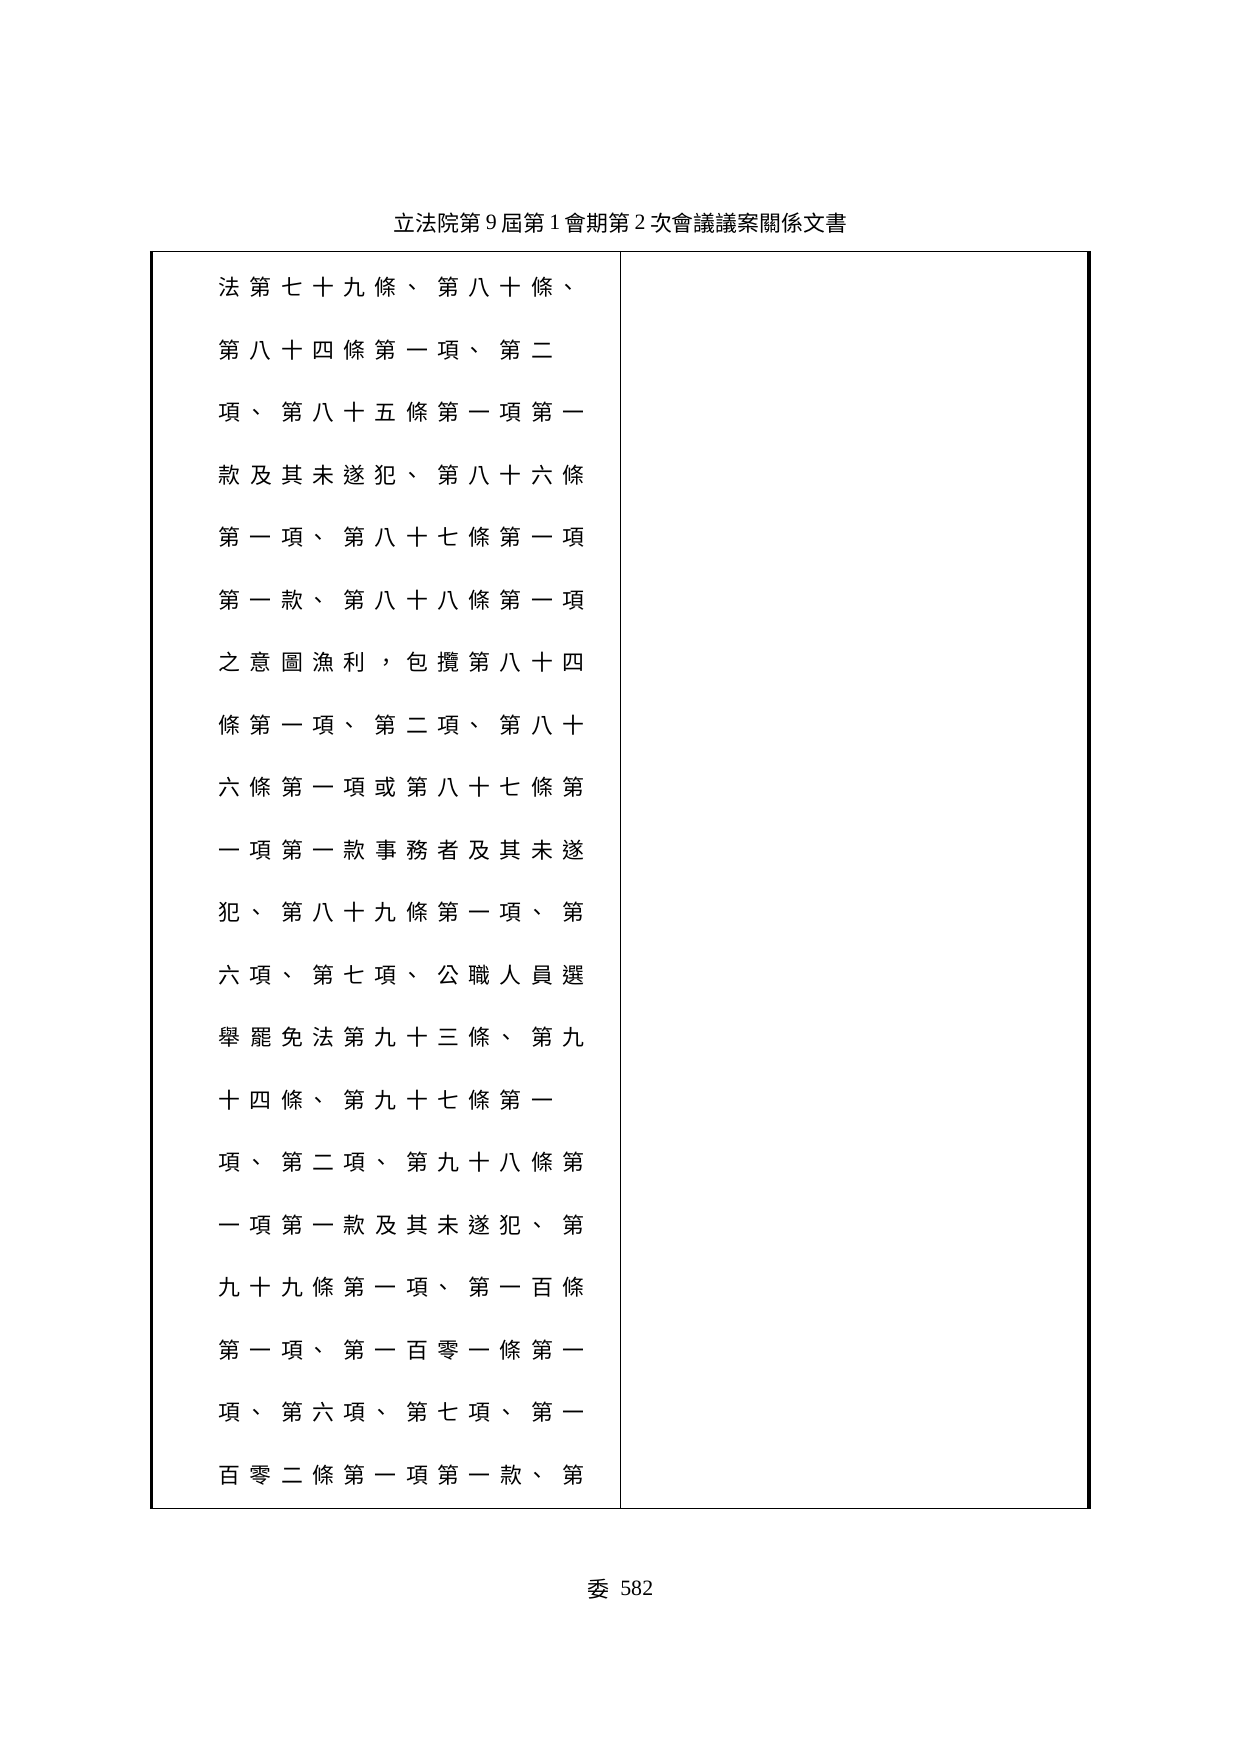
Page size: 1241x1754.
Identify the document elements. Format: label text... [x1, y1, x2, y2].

table_cell 法第七十九條、第八十條、第八十四條第一項、第二項、第八十五條第一項第一款及其未遂犯、第八十六條第一項、第八十七條第一項第一款、第八十八條第一項之意圖漁利，包攬第八十四條第一項、第二項、第八十六條第一項或第八十七條第一項第一款事務者及其未遂犯、第八十九條第一項、第六項、第七項、公職人員選舉罷免法第九十三條、第九十四條、第九十七條第一項、第二項、第九十八條第一項第一款及其未遂犯、第九十九條第一項、第一百條第一項、第一百零一條第一項、第六項、第七項、第一百零二條第一項第一款、第 [153, 252, 620, 1508]
table_cell [621, 252, 1087, 1508]
